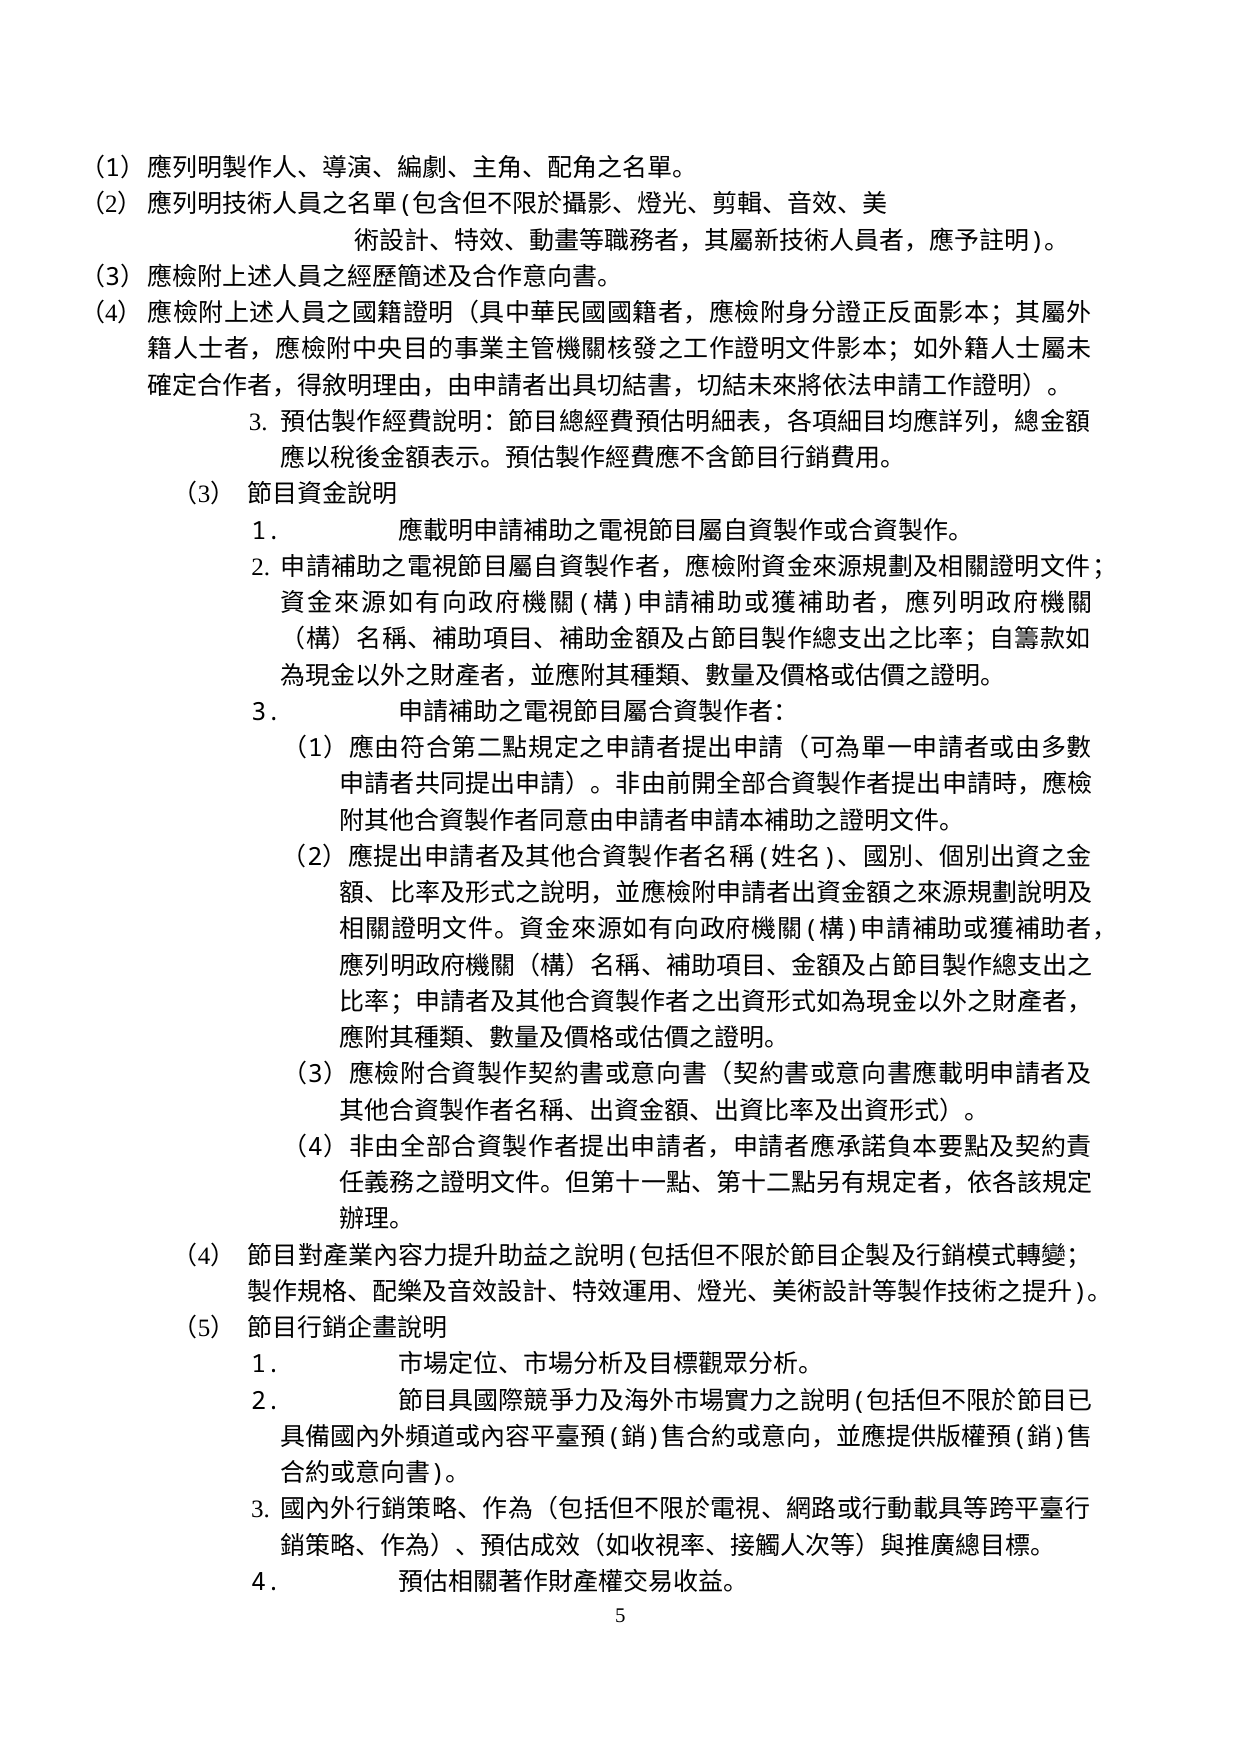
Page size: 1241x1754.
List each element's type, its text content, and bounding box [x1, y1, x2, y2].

list 申請補助之電視節目屬自資製作者，應檢附資金來源規劃及相關證明文件；資金來源如有向政府機關(構)申請補助或獲補助者，應列明政府機關（構）名稱、補助項目、補助金額及占節目製作總支出之比率；自籌款如為現金以外之財產者，並應附其種類、數量及價格或估價之證明。 [251, 546, 1092, 691]
list 市場定位、市場分析及目標觀眾分析。 [251, 1344, 1092, 1380]
list 應檢附上述人員之國籍證明（具中華民國國籍者，應檢附身分證正反面影本；其屬外籍人士者，應檢附中央目的事業主管機關核發之工作證明文件影本；如外籍人士屬未確定合作者，得敘明理由，由申請者出具切結書，切結未來將依法申請工作證明）。 [80, 293, 1092, 401]
list 節目具國際競爭力及海外市場實力之說明(包括但不限於節目已具備國內外頻道或內容平臺預(銷)售合約或意向，並應提供版權預(銷)售合約或意向書)。 [251, 1380, 1092, 1489]
text （4）非由全部合資製作者提出申請者，申請者應承諾負本要點及契約責任義務之證明文件。但第十一點、第十二點另有規定者，依各該規定辦理。 [266, 1126, 1092, 1235]
list 申請補助之電視節目屬合資製作者： [251, 691, 1092, 728]
list 應列明製作人、導演、編劇、主角、配角之名單。 [80, 148, 1092, 184]
list 節目資金說明 [173, 474, 1092, 510]
text （2）應提出申請者及其他合資製作者名稱(姓名)、國別、個別出資之金額、比率及形式之說明，並應檢附申請者出資金額之來源規劃說明及相關證明文件。資金來源如有向政府機關(構)申請補助或獲補助者，應列明政府機關（構）名稱、補助項目、金額及占節目製作總支出之比率；申請者及其他合資製作者之出資形式如為現金以外之財產者，應附其種類、數量及價格或估價之證明。 [266, 836, 1092, 1054]
text （1）應由符合第二點規定之申請者提出申請（可為單一申請者或由多數申請者共同提出申請）。非由前開全部合資製作者提出申請時，應檢附其他合資製作者同意由申請者申請本補助之證明文件。 [266, 728, 1092, 836]
list 應載明申請補助之電視節目屬自資製作或合資製作。 [251, 510, 1092, 546]
list 節目行銷企畫說明 [173, 1308, 1092, 1344]
list 應列明技術人員之名單(包含但不限於攝影、燈光、剪輯、音效、美 [80, 184, 1092, 220]
list 應檢附上述人員之經歷簡述及合作意向書。 [80, 256, 1092, 293]
text （3）應檢附合資製作契約書或意向書（契約書或意向書應載明申請者及其他合資製作者名稱、出資金額、出資比率及出資形式）。 [266, 1054, 1092, 1126]
list 預估製作經費說明：節目總經費預估明細表，各項細目均應詳列，總金額應以稅後金額表示。預估製作經費應不含節目行銷費用。 [248, 401, 1092, 474]
list 國內外行銷策略、作為（包括但不限於電視、網路或行動載具等跨平臺行銷策略、作為）、預估成效（如收視率、接觸人次等）與推廣總目標。 [251, 1489, 1092, 1561]
list 節目對產業內容力提升助益之說明(包括但不限於節目企製及行銷模式轉變；製作規格、配樂及音效設計、特效運用、燈光、美術設計等製作技術之提升)。 [173, 1235, 1092, 1308]
text 術設計、特效、動畫等職務者，其屬新技術人員者，應予註明)。 [148, 220, 1092, 256]
list 預估相關著作財產權交易收益。 [251, 1561, 1092, 1598]
